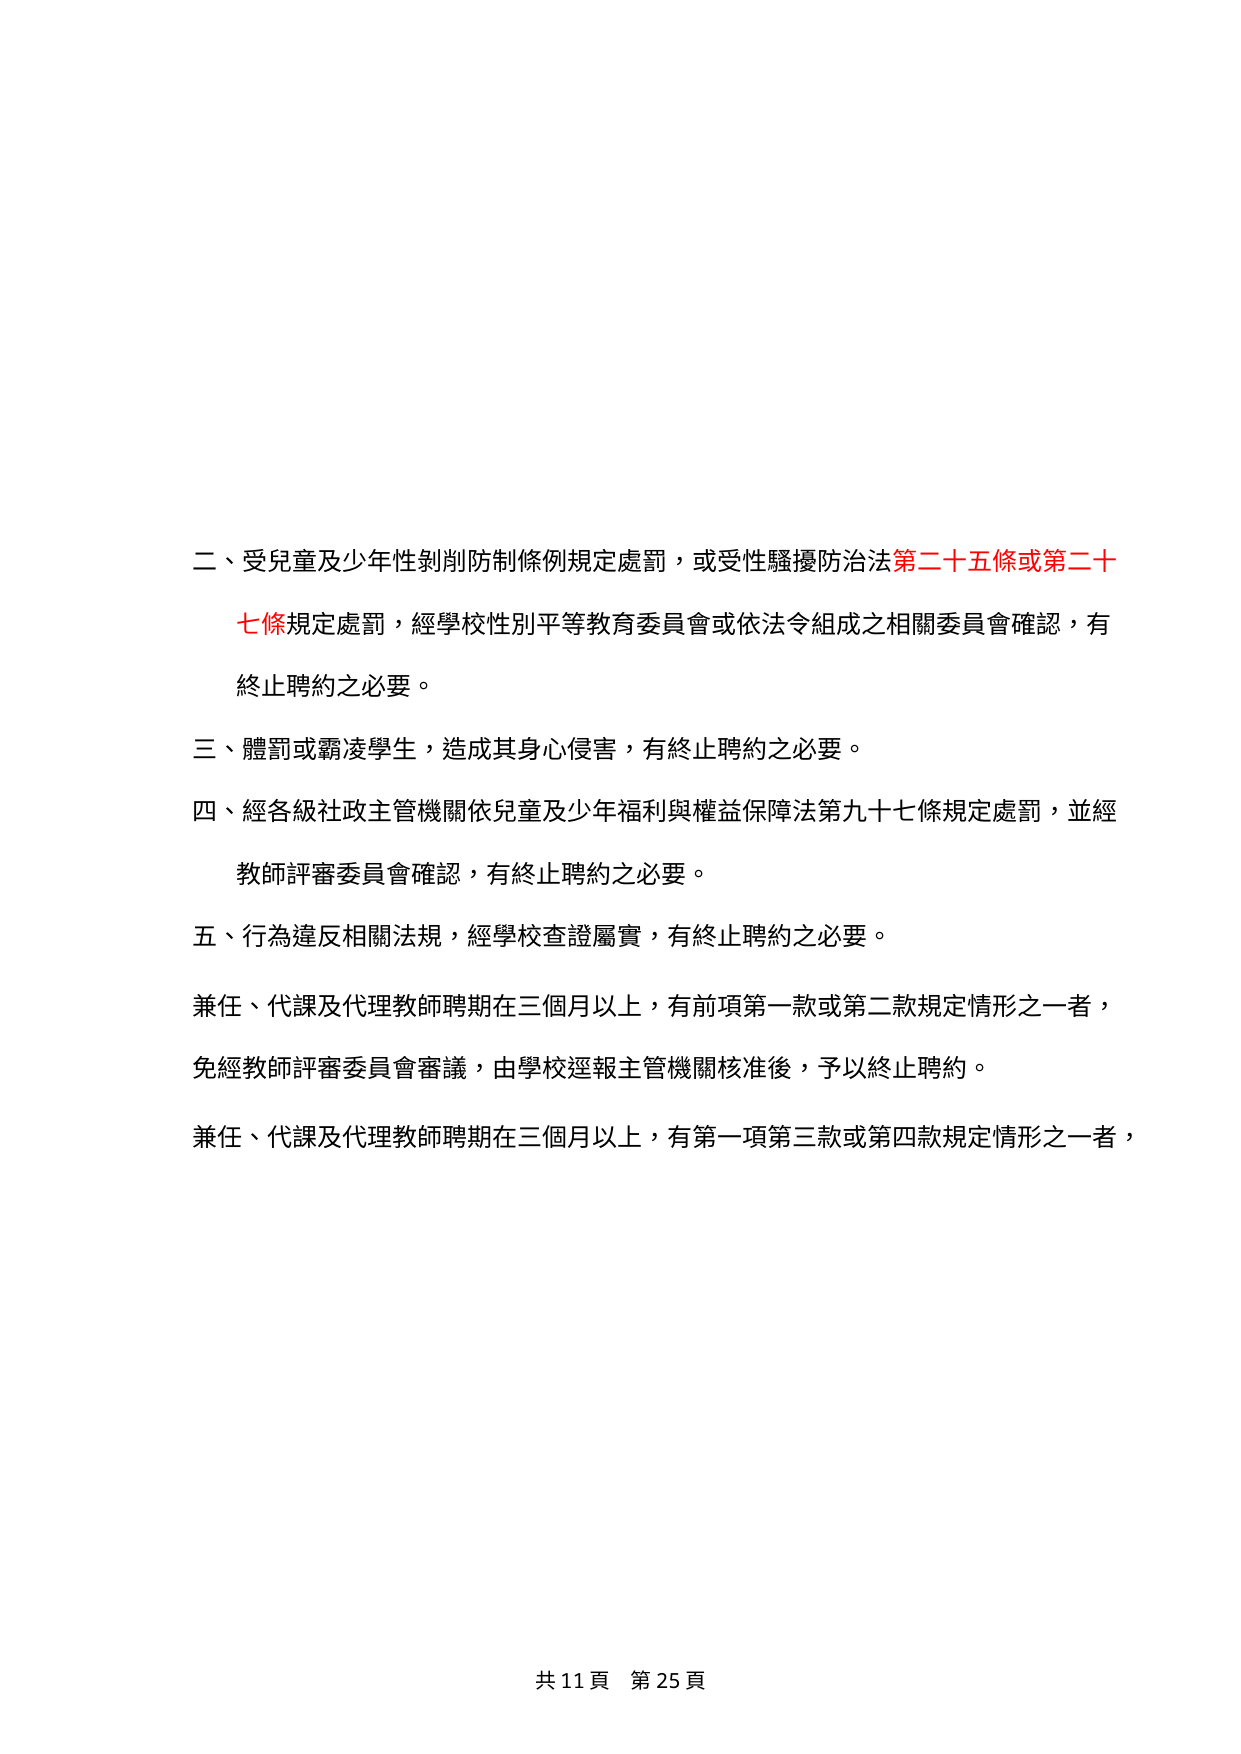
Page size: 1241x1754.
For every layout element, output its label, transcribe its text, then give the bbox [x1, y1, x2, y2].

text 兼任、代課及代理教師聘期在三個月以上，有第一項第三款或第四款規定情形之一者，應經教師評審委員會委員三分之二以上出席及出席委員二分之一以上之審議通過，並報主管機關核准後，予以終止聘約；有第一項第五款規定情形者，應經教師評審委員會委員三分之二以上出席及出席委員三分之二以上之審議通過，並報主管機關核准後，予以終止聘約。 [192, 1094, 1122, 1157]
text 四、經各級社政主管機關依兒童及少年福利與權益保障法第九十七條規定處罰，並經教師評審委員會確認，有終止聘約之必要。 [192, 768, 1122, 893]
text 二、受兒童及少年性剝削防制條例規定處罰，或受性騷擾防治法第二十五條或第二十七條規定處罰，經學校性別平等教育委員會或依法令組成之相關委員會確認，有終止聘約之必要。 [192, 518, 1122, 706]
text 三、體罰或霸凌學生，造成其身心侵害，有終止聘約之必要。 [192, 706, 1122, 768]
text 兼任、代課及代理教師聘期在三個月以上，有前項第一款或第二款規定情形之一者，免經教師評審委員會審議，由學校逕報主管機關核准後，予以終止聘約。 [192, 962, 1122, 1087]
text 五、行為違反相關法規，經學校查證屬實，有終止聘約之必要。 [192, 893, 1122, 956]
